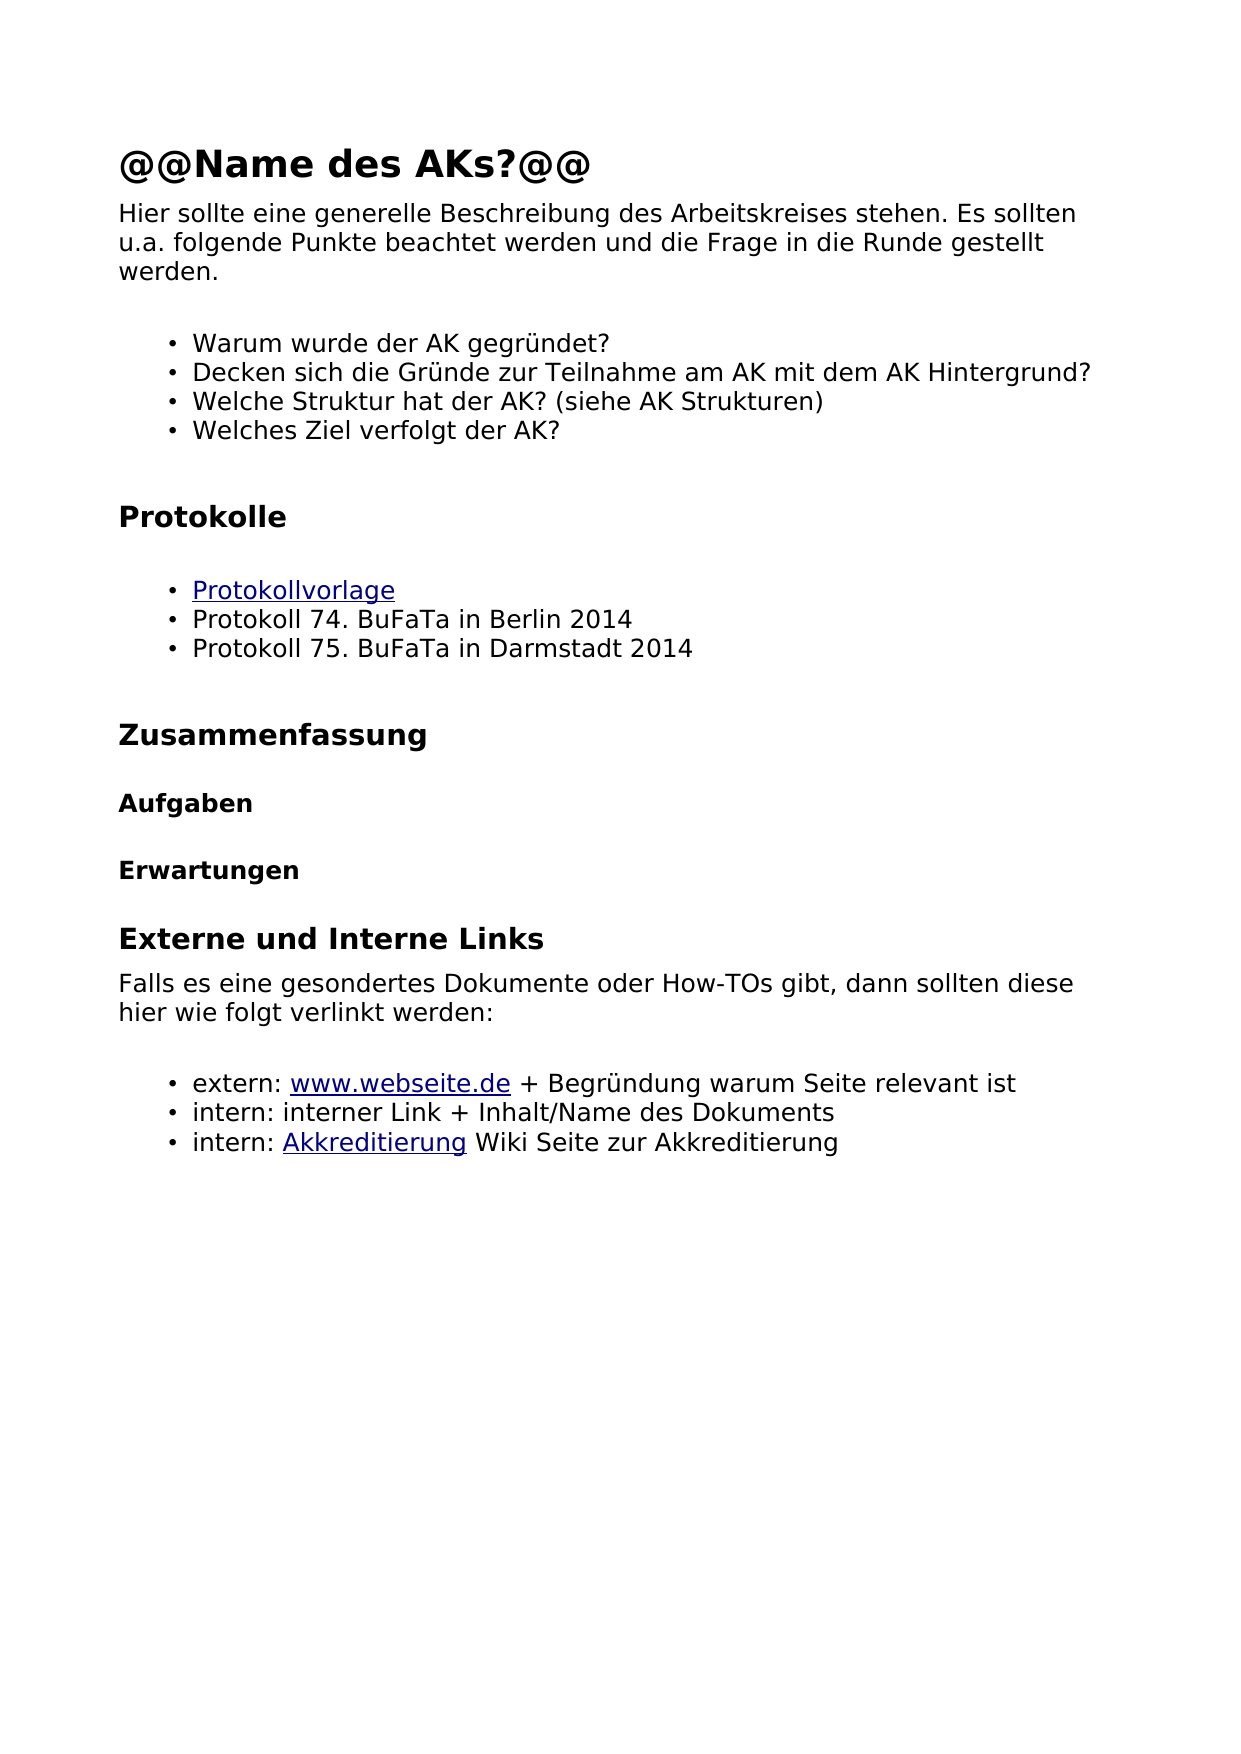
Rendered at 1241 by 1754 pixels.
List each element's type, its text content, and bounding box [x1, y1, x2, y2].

subtitle Protokolle [118, 500, 1122, 534]
list Welche Struktur hat der AK? (siehe AK Strukturen) [177, 387, 1122, 416]
list Protokollvorlage [177, 576, 1122, 605]
subtitle Zusammenfassung [118, 718, 1122, 752]
list Decken sich die Gründe zur Teilnahme am AK mit dem AK Hintergrund? [177, 358, 1122, 387]
list intern: interner Link + Inhalt/Name des Dokuments [177, 1098, 1122, 1128]
list Welches Ziel verfolgt der AK? [177, 416, 1122, 445]
list extern: www.webseite.de + Begründung warum Seite relevant ist [177, 1069, 1122, 1098]
list intern: Akkreditierung Wiki Seite zur Akkreditierung [177, 1128, 1122, 1157]
subtitle Aufgaben [118, 789, 1122, 818]
list Protokoll 75. BuFaTa in Darmstadt 2014 [177, 634, 1122, 663]
text Falls es eine gesondertes Dokumente oder How-TOs gibt, dann sollten diese hier wie folgt verlinkt werden: [118, 969, 1122, 1027]
subtitle @@Name des AKs?@@ [118, 143, 1122, 187]
subtitle Erwartungen [118, 856, 1122, 885]
list Protokoll 74. BuFaTa in Berlin 2014 [177, 605, 1122, 634]
list Warum wurde der AK gegründet? [177, 329, 1122, 358]
text Hier sollte eine generelle Beschreibung des Arbeitskreises stehen. Es sollten u.a. folgende Punkte beachtet werden und die Frage in die Runde gestellt werden. [118, 199, 1122, 287]
subtitle Externe und Interne Links [118, 923, 1122, 957]
